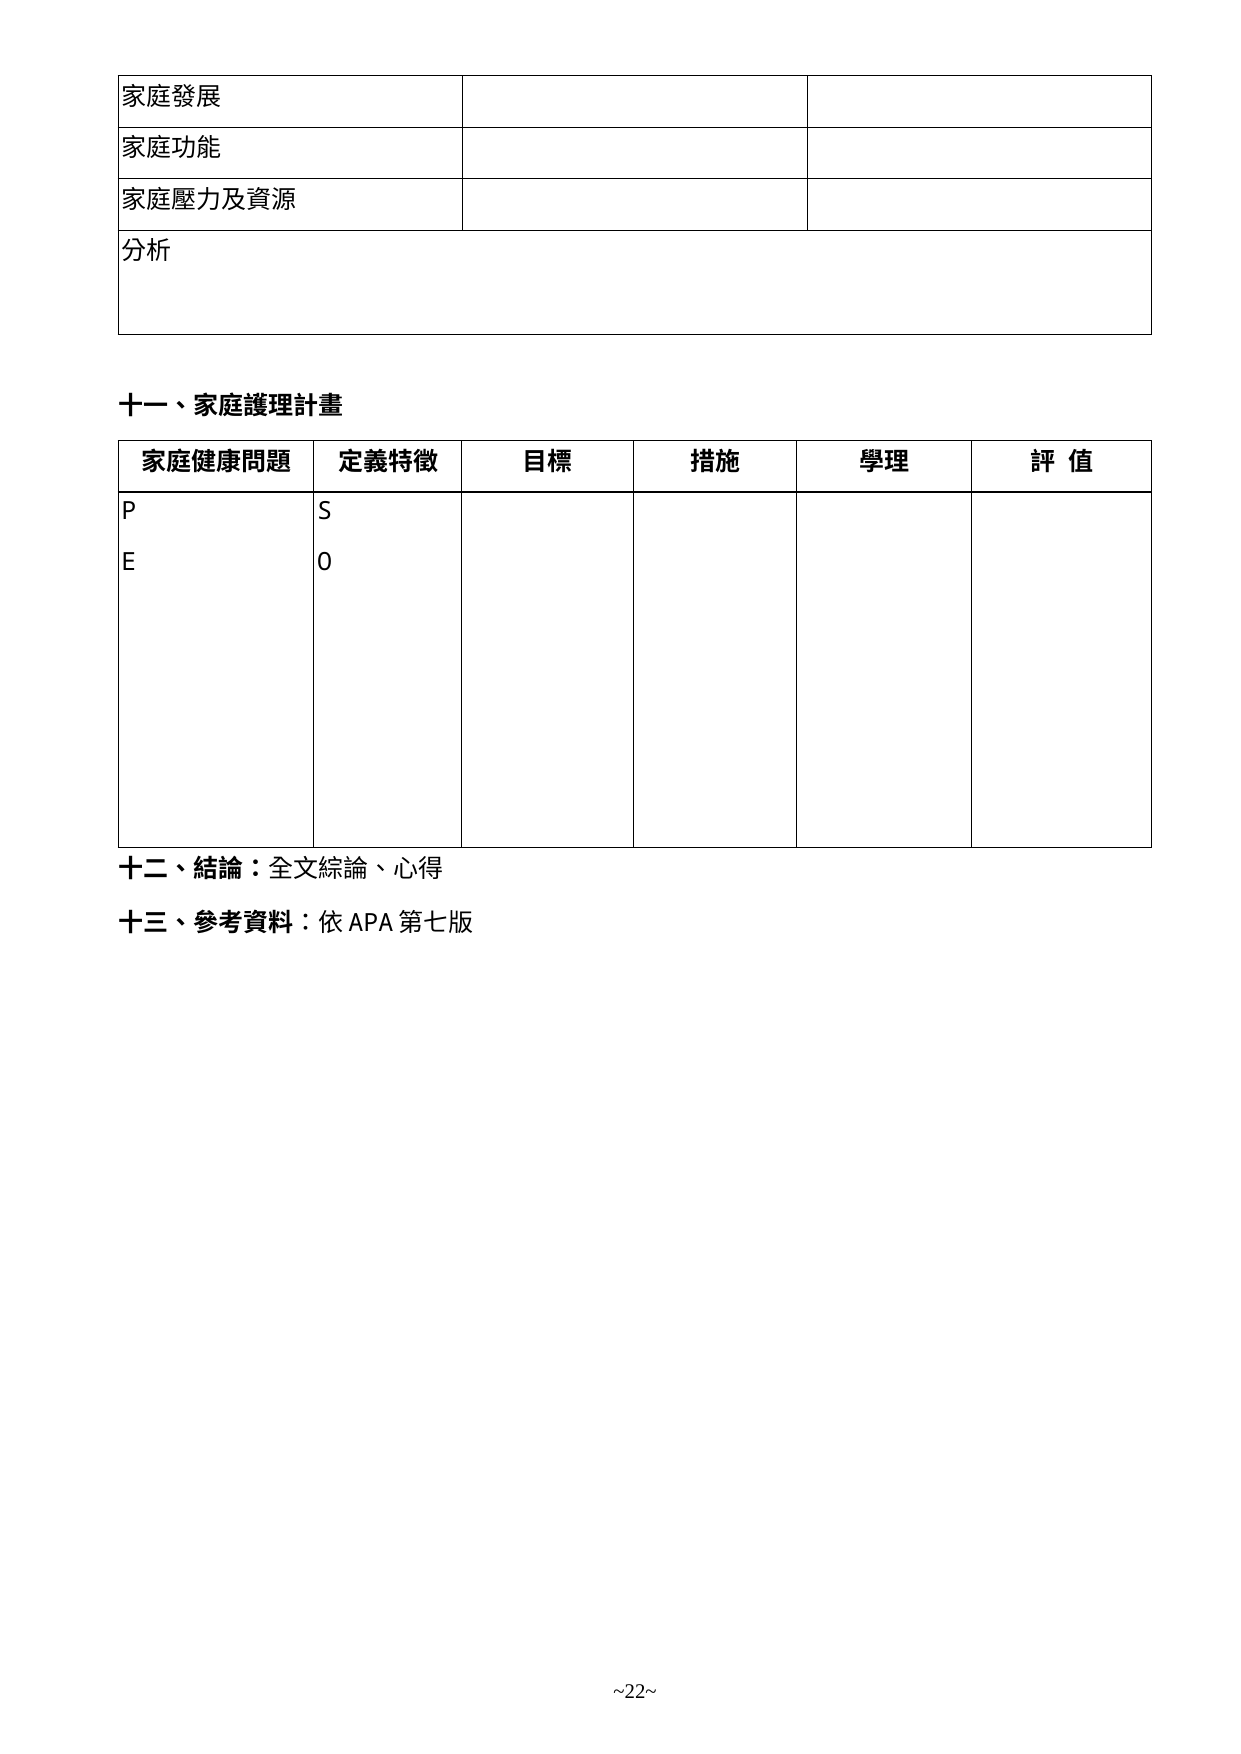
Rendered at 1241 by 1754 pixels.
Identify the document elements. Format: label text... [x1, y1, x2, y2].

table_header 家庭健康問題 [119, 441, 313, 491]
table_cell [808, 76, 1151, 127]
table_header 學理 [797, 441, 971, 491]
table_cell [634, 493, 796, 847]
text 十三、參考資料：依APA第七版 [118, 902, 1152, 939]
table_header 措施 [634, 441, 796, 491]
table_header 定義特徵 [314, 441, 461, 491]
table_cell P E [119, 493, 313, 847]
table_cell [462, 493, 633, 847]
table_cell 家庭功能 [119, 128, 462, 178]
table_cell S O [314, 493, 461, 847]
table_cell 家庭發展 [119, 76, 462, 127]
table_cell 分析 [119, 231, 1151, 333]
text 十一、家庭護理計畫 [118, 386, 1152, 422]
table_cell [808, 179, 1151, 230]
table_cell [797, 493, 971, 847]
table_header 評 值 [972, 441, 1151, 491]
table_cell [808, 128, 1151, 178]
table_header 目標 [462, 441, 633, 491]
table_cell [463, 76, 807, 127]
table_cell [463, 179, 807, 230]
table_cell 家庭壓力及資源 [119, 179, 462, 230]
table_cell [463, 128, 807, 178]
text 十二、結論：全文綜論、心得 [118, 848, 1152, 884]
table_cell [972, 493, 1151, 847]
